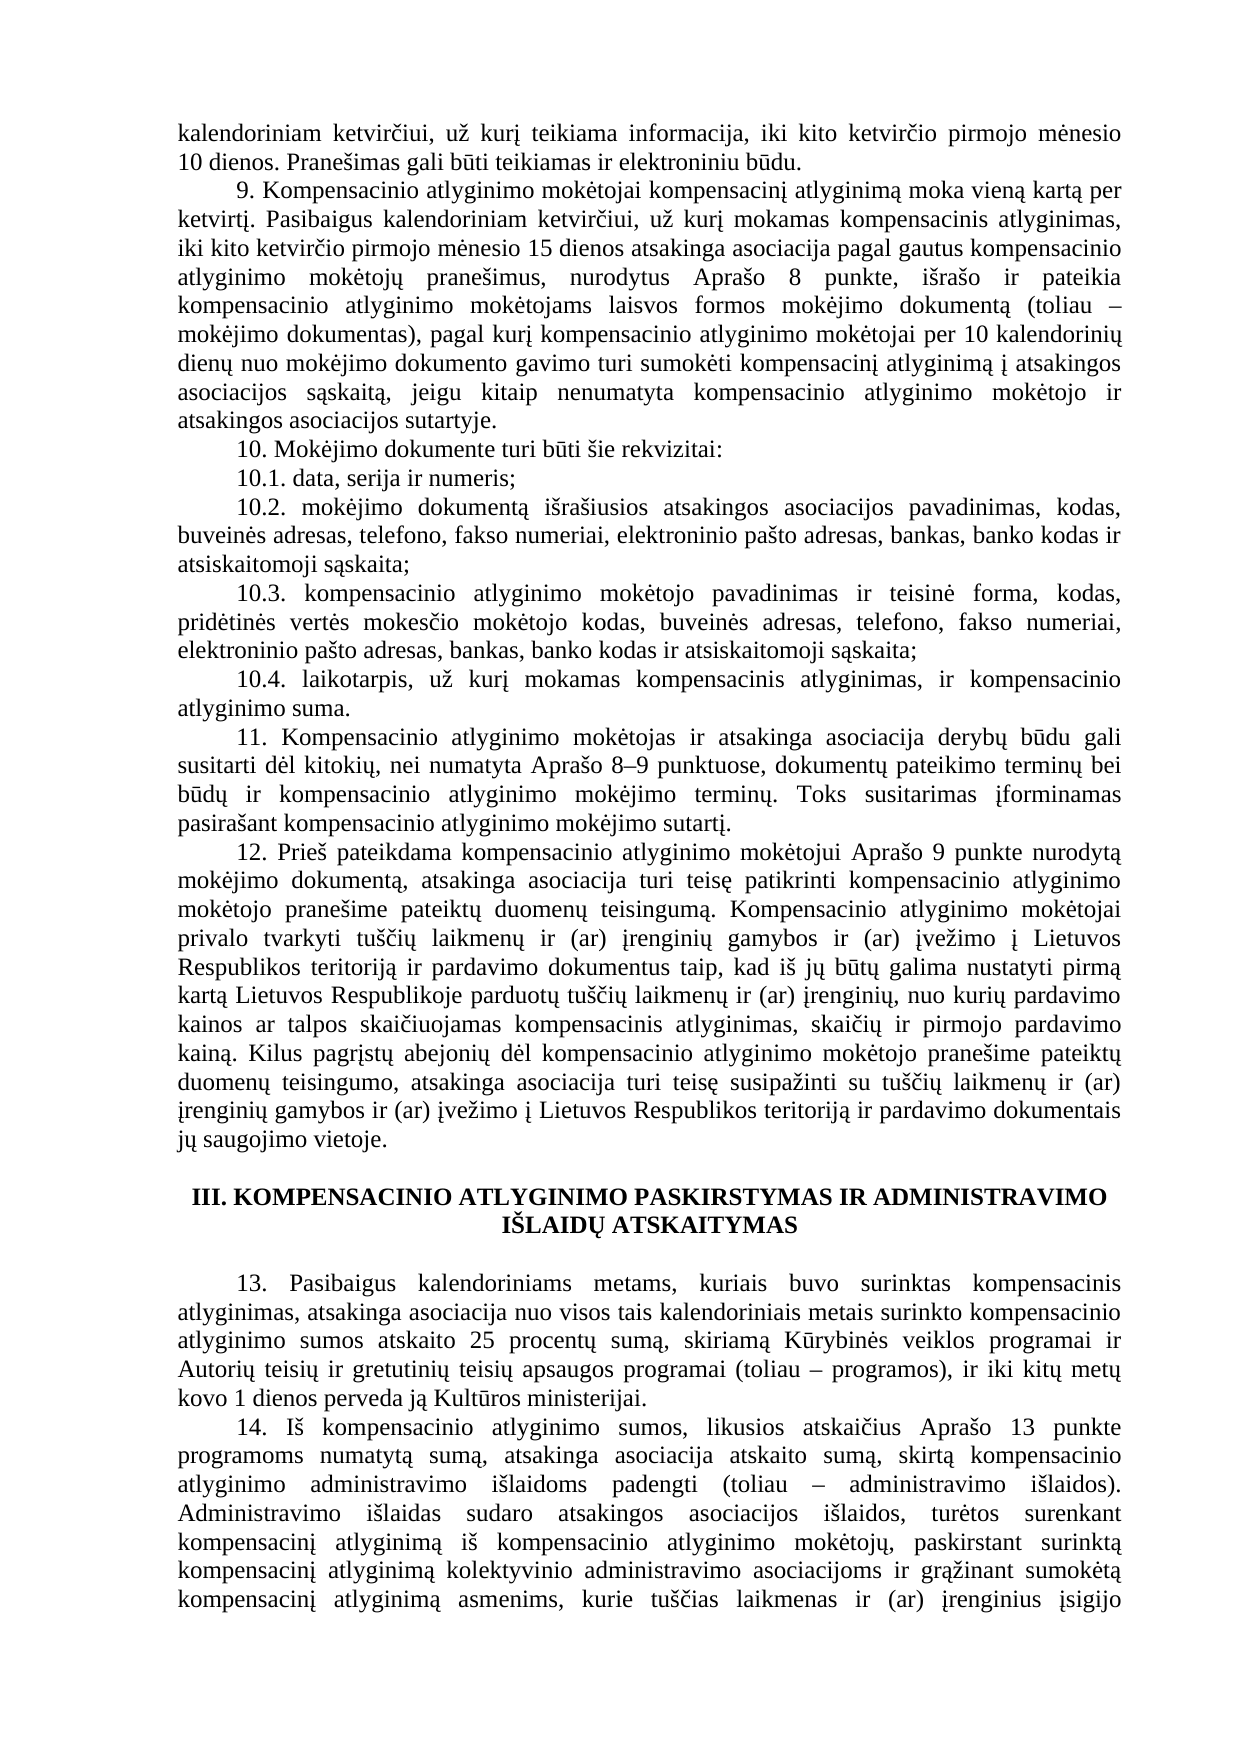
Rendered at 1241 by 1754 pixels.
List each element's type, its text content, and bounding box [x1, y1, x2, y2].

text 14. Iš kompensacinio atlyginimo sumos, likusios atskaičius Aprašo 13 punkte programoms numatytą sumą, atsakinga asociacija atskaito sumą, skirtą kompensacinio atlyginimo administravimo išlaidoms padengti (toliau – administravimo išlaidos). Administravimo išlaidas sudaro atsakingos asociacijos išlaidos, turėtos surenkant kompensacinį atlyginimą iš kompensacinio atlyginimo mokėtojų, paskirstant surinktą kompensacinį atlyginimą kolektyvinio administravimo asociacijoms ir grąžinant sumokėtą kompensacinį atlyginimą asmenims, kurie tuščias laikmenas ir (ar) įrenginius įsigijo [177, 1412, 1122, 1613]
text 10.1. data, serija ir numeris; [177, 463, 1122, 492]
text 12. Prieš pateikdama kompensacinio atlyginimo mokėtojui Aprašo 9 punkte nurodytą mokėjimo dokumentą, atsakinga asociacija turi teisę patikrinti kompensacinio atlyginimo mokėtojo pranešime pateiktų duomenų teisingumą. Kompensacinio atlyginimo mokėtojai privalo tvarkyti tuščių laikmenų ir (ar) įrenginių gamybos ir (ar) įvežimo į Lietuvos Respublikos teritoriją ir pardavimo dokumentus taip, kad iš jų būtų galima nustatyti pirmą kartą Lietuvos Respublikoje parduotų tuščių laikmenų ir (ar) įrenginių, nuo kurių pardavimo kainos ar talpos skaičiuojamas kompensacinis atlyginimas, skaičių ir pirmojo pardavimo kainą. Kilus pagrįstų abejonių dėl kompensacinio atlyginimo mokėtojo pranešime pateiktų duomenų teisingumo, atsakinga asociacija turi teisę susipažinti su tuščių laikmenų ir (ar) įrenginių gamybos ir (ar) įvežimo į Lietuvos Respublikos teritoriją ir pardavimo dokumentais jų saugojimo vietoje. [177, 837, 1122, 1153]
text 10.3. kompensacinio atlyginimo mokėtojo pavadinimas ir teisinė forma, kodas, pridėtinės vertės mokesčio mokėtojo kodas, buveinės adresas, telefono, fakso numeriai, elektroninio pašto adresas, bankas, banko kodas ir atsiskaitomoji sąskaita; [177, 578, 1122, 664]
text 10. Mokėjimo dokumente turi būti šie rekvizitai: [177, 434, 1122, 463]
text 10.2. mokėjimo dokumentą išrašiusios atsakingos asociacijos pavadinimas, kodas, buveinės adresas, telefono, fakso numeriai, elektroninio pašto adresas, bankas, banko kodas ir atsiskaitomoji sąskaita; [177, 492, 1122, 578]
text 9. Kompensacinio atlyginimo mokėtojai kompensacinį atlyginimą moka vieną kartą per ketvirtį. Pasibaigus kalendoriniam ketvirčiui, už kurį mokamas kompensacinis atlyginimas, iki kito ketvirčio pirmojo mėnesio 15 dienos atsakinga asociacija pagal gautus kompensacinio atlyginimo mokėtojų pranešimus, nurodytus Aprašo 8 punkte, išrašo ir pateikia kompensacinio atlyginimo mokėtojams laisvos formos mokėjimo dokumentą (toliau – mokėjimo dokumentas), pagal kurį kompensacinio atlyginimo mokėtojai per 10 kalendorinių dienų nuo mokėjimo dokumento gavimo turi sumokėti kompensacinį atlyginimą į atsakingos asociacijos sąskaitą, jeigu kitaip nenumatyta kompensacinio atlyginimo mokėtojo ir atsakingos asociacijos sutartyje. [177, 176, 1122, 434]
text 11. Kompensacinio atlyginimo mokėtojas ir atsakinga asociacija derybų būdu gali susitarti dėl kitokių, nei numatyta Aprašo 8–9 punktuose, dokumentų pateikimo terminų bei būdų ir kompensacinio atlyginimo mokėjimo terminų. Toks susitarimas įforminamas pasirašant kompensacinio atlyginimo mokėjimo sutartį. [177, 722, 1122, 837]
text 13. Pasibaigus kalendoriniams metams, kuriais buvo surinktas kompensacinis atlyginimas, atsakinga asociacija nuo visos tais kalendoriniais metais surinkto kompensacinio atlyginimo sumos atskaito 25 procentų sumą, skiriamą Kūrybinės veiklos programai ir Autorių teisių ir gretutinių teisių apsaugos programai (toliau – programos), ir iki kitų metų kovo 1 dienos perveda ją Kultūros ministerijai. [177, 1268, 1122, 1412]
text III. KOMPENSACINIO ATLYGINIMO PASKIRSTYMAS IR ADMINISTRAVIMO IŠLAIDŲ ATSKAITYMAS [177, 1182, 1122, 1239]
text kalendoriniam ketvirčiui, už kurį teikiama informacija, iki kito ketvirčio pirmojo mėnesio 10 dienos. Pranešimas gali būti teikiamas ir elektroniniu būdu. [177, 118, 1122, 176]
text 10.4. laikotarpis, už kurį mokamas kompensacinis atlyginimas, ir kompensacinio atlyginimo suma. [177, 664, 1122, 722]
